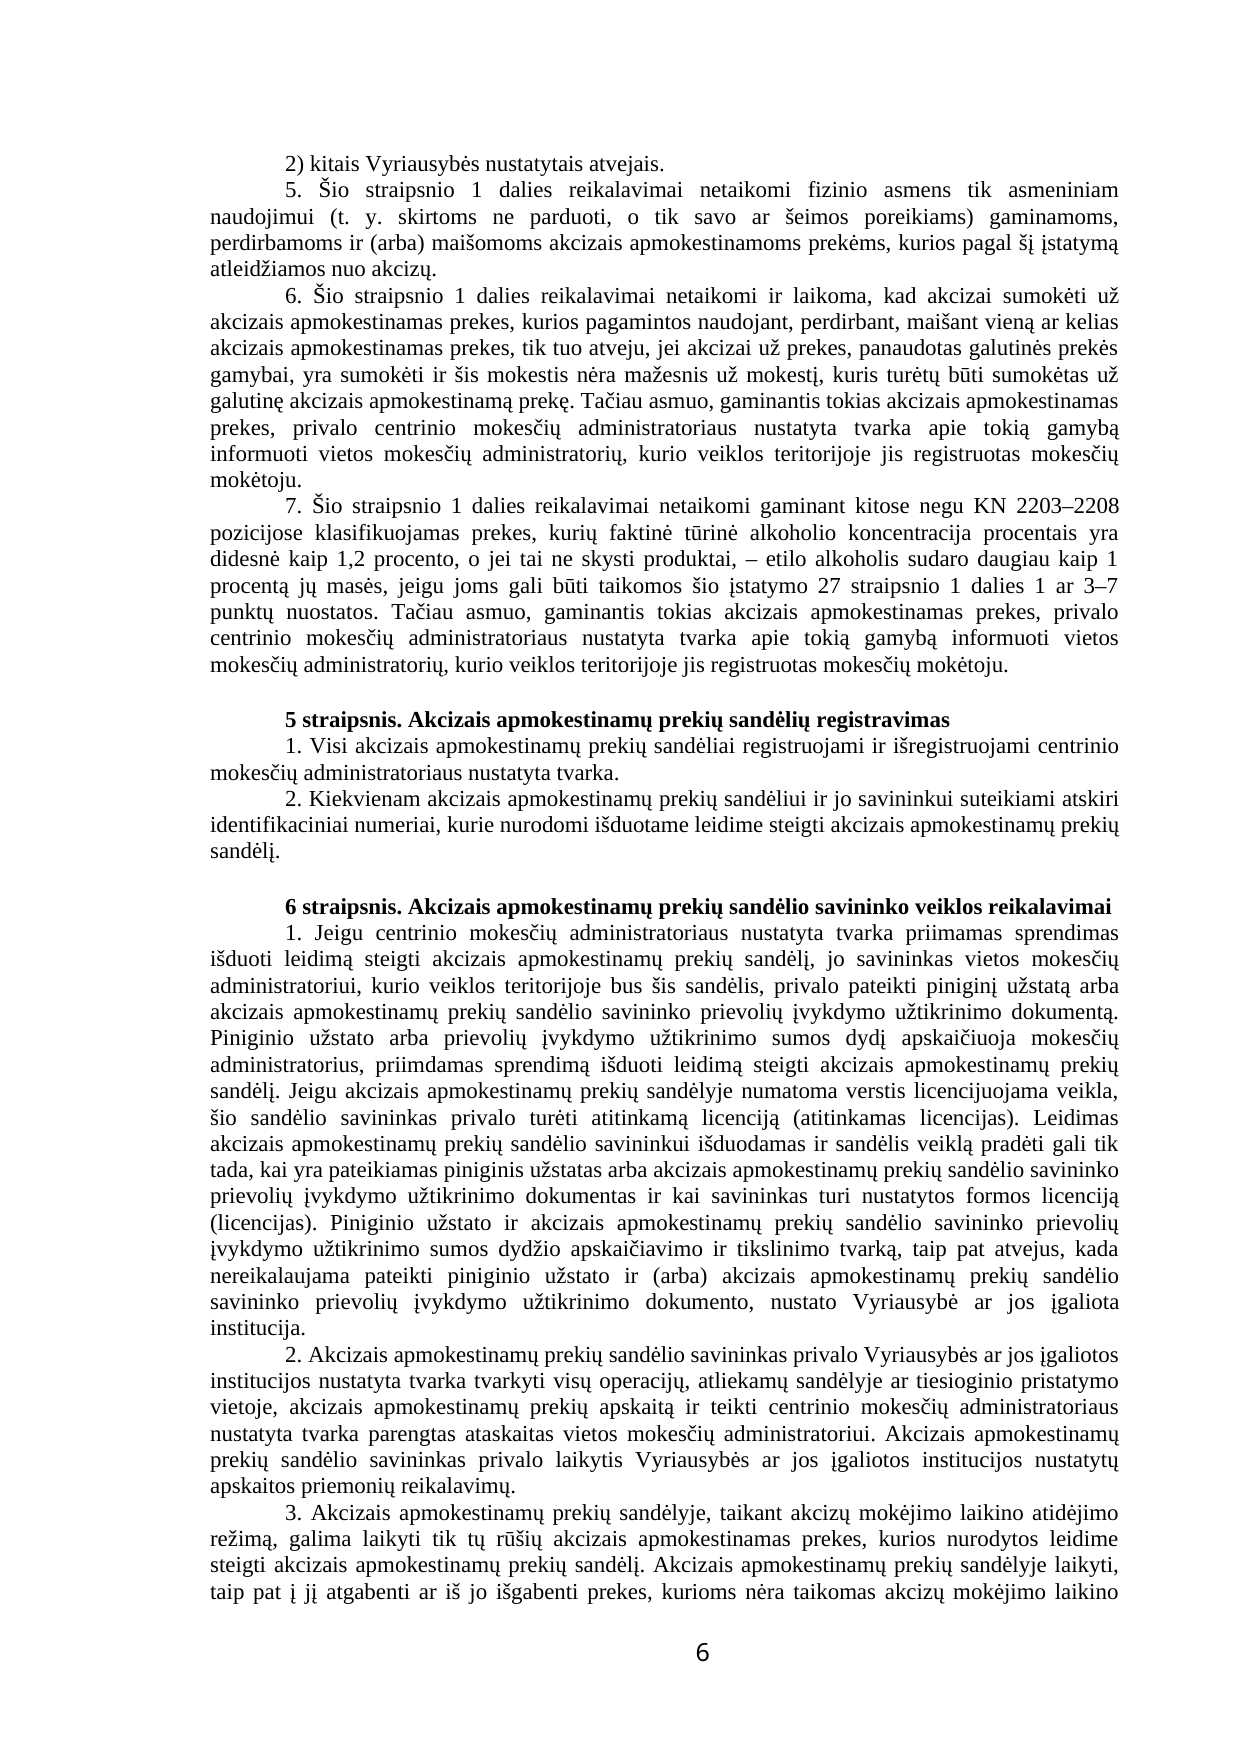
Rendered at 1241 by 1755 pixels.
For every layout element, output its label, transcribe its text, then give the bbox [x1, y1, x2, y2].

text 7. Šio straipsnio 1 dalies reikalavimai netaikomi gaminant kitose negu KN 2203–2208 pozicijose klasifikuojamas prekes, kurių faktinė tūrinė alkoholio koncentracija procentais yra didesnė kaip 1,2 procento, o jei tai ne skysti produktai, – etilo alkoholis sudaro daugiau kaip 1 procentą jų masės, jeigu joms gali būti taikomos šio įstatymo 27 straipsnio 1 dalies 1 ar 3–7 punktų nuostatos. Tačiau asmuo, gaminantis tokias akcizais apmokestinamas prekes, privalo centrinio mokesčių administratoriaus nustatyta tvarka apie tokią gamybą informuoti vietos mokesčių administratorių, kurio veiklos teritorijoje jis registruotas mokesčių mokėtoju. [210, 493, 1120, 677]
text 3. Akcizais apmokestinamų prekių sandėlyje, taikant akcizų mokėjimo laikino atidėjimo režimą, galima laikyti tik tų rūšių akcizais apmokestinamas prekes, kurios nurodytos leidime steigti akcizais apmokestinamų prekių sandėlį. Akcizais apmokestinamų prekių sandėlyje laikyti, taip pat į jį atgabenti ar iš jo išgabenti prekes, kurioms nėra taikomas akcizų mokėjimo laikino [210, 1499, 1120, 1604]
text 2. Kiekvienam akcizais apmokestinamų prekių sandėliui ir jo savininkui suteikiami atskiri identifikaciniai numeriai, kurie nurodomi išduotame leidime steigti akcizais apmokestinamų prekių sandėlį. [210, 785, 1120, 864]
text 2. Akcizais apmokestinamų prekių sandėlio savininkas privalo Vyriausybės ar jos įgaliotos institucijos nustatyta tvarka tvarkyti visų operacijų, atliekamų sandėlyje ar tiesioginio pristatymo vietoje, akcizais apmokestinamų prekių apskaitą ir teikti centrinio mokesčių administratoriaus nustatyta tvarka parengtas ataskaitas vietos mokesčių administratoriui. Akcizais apmokestinamų prekių sandėlio savininkas privalo laikytis Vyriausybės ar jos įgaliotos institucijos nustatytų apskaitos priemonių reikalavimų. [210, 1341, 1120, 1499]
text 1. Jeigu centrinio mokesčių administratoriaus nustatyta tvarka priimamas sprendimas išduoti leidimą steigti akcizais apmokestinamų prekių sandėlį, jo savininkas vietos mokesčių administratoriui, kurio veiklos teritorijoje bus šis sandėlis, privalo pateikti piniginį užstatą arba akcizais apmokestinamų prekių sandėlio savininko prievolių įvykdymo užtikrinimo dokumentą. Piniginio užstato arba prievolių įvykdymo užtikrinimo sumos dydį apskaičiuoja mokesčių administratorius, priimdamas sprendimą išduoti leidimą steigti akcizais apmokestinamų prekių sandėlį. Jeigu akcizais apmokestinamų prekių sandėlyje numatoma verstis licencijuojama veikla, šio sandėlio savininkas privalo turėti atitinkamą licenciją (atitinkamas licencijas). Leidimas akcizais apmokestinamų prekių sandėlio savininkui išduodamas ir sandėlis veiklą pradėti gali tik tada, kai yra pateikiamas piniginis užstatas arba akcizais apmokestinamų prekių sandėlio savininko prievolių įvykdymo užtikrinimo dokumentas ir kai savininkas turi nustatytos formos licenciją (licencijas). Piniginio užstato ir akcizais apmokestinamų prekių sandėlio savininko prievolių įvykdymo užtikrinimo sumos dydžio apskaičiavimo ir tikslinimo tvarką, taip pat atvejus, kada nereikalaujama pateikti piniginio užstato ir (arba) akcizais apmokestinamų prekių sandėlio savininko prievolių įvykdymo užtikrinimo dokumento, nustato Vyriausybė ar jos įgaliota institucija. [210, 919, 1120, 1341]
text 5 straipsnis. Akcizais apmokestinamų prekių sandėlių registravimas [210, 706, 1120, 732]
text 6 straipsnis. Akcizais apmokestinamų prekių sandėlio savininko veiklos reikalavimai [285, 893, 1120, 919]
text 6. Šio straipsnio 1 dalies reikalavimai netaikomi ir laikoma, kad akcizai sumokėti už akcizais apmokestinamas prekes, kurios pagamintos naudojant, perdirbant, maišant vieną ar kelias akcizais apmokestinamas prekes, tik tuo atveju, jei akcizai už prekes, panaudotas galutinės prekės gamybai, yra sumokėti ir šis mokestis nėra mažesnis už mokestį, kuris turėtų būti sumokėtas už galutinę akcizais apmokestinamą prekę. Tačiau asmuo, gaminantis tokias akcizais apmokestinamas prekes, privalo centrinio mokesčių administratoriaus nustatyta tvarka apie tokią gamybą informuoti vietos mokesčių administratorių, kurio veiklos teritorijoje jis registruotas mokesčių mokėtoju. [210, 282, 1120, 493]
text 2) kitais Vyriausybės nustatytais atvejais. [210, 150, 1120, 176]
text 5. Šio straipsnio 1 dalies reikalavimai netaikomi fizinio asmens tik asmeniniam naudojimui (t. y. skirtoms ne parduoti, o tik savo ar šeimos poreikiams) gaminamoms, perdirbamoms ir (arba) maišomoms akcizais apmokestinamoms prekėms, kurios pagal šį įstatymą atleidžiamos nuo akcizų. [210, 176, 1120, 282]
text 1. Visi akcizais apmokestinamų prekių sandėliai registruojami ir išregistruojami centrinio mokesčių administratoriaus nustatyta tvarka. [210, 732, 1120, 785]
